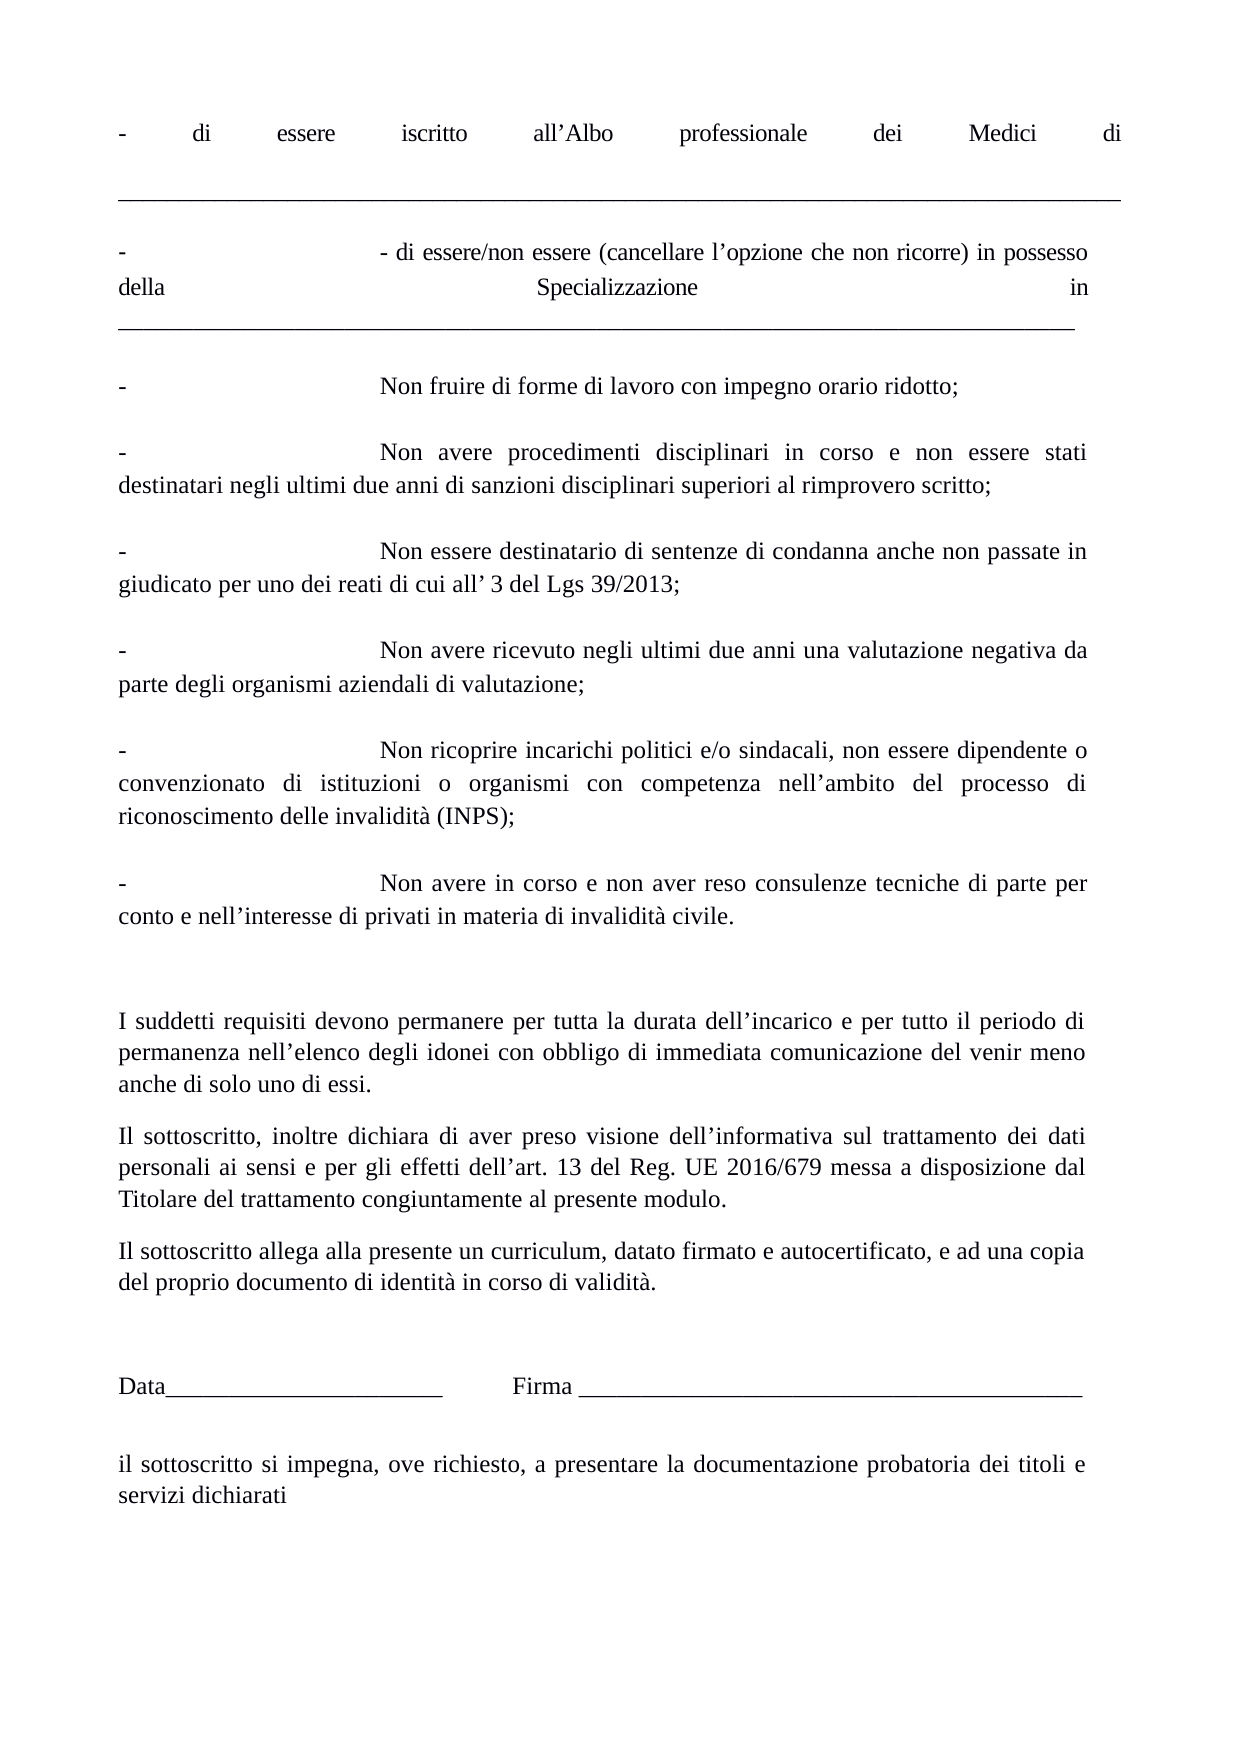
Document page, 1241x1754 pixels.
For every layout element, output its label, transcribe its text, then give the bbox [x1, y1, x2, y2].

text Data______________________ Firma ________________________________________ [118, 1371, 1087, 1400]
list Non avere procedimenti disciplinari in corso e non essere stati destinatari negli ultimi due anni di sanzioni disciplinari superiori al rimprovero scritto; [118, 437, 1089, 499]
list Non essere destinatario di sentenze di condanna anche non passate in giudicato per uno dei reati di cui all’ 3 del Lgs 39/2013; [118, 536, 1089, 598]
text Il sottoscritto, inoltre dichiara di aver preso visione dell’informativa sul trattamento dei dati personali ai sensi e per gli effetti dell’art. 13 del Reg. UE 2016/679 messa a disposizione dal Titolare del trattamento congiuntamente al presente modulo. [118, 1121, 1087, 1213]
text I suddetti requisiti devono permanere per tutta la durata dell’incarico e per tutto il periodo di permanenza nell’elenco degli idonei con obbligo di immediata comunicazione del venir meno anche di solo uno di essi. [118, 1006, 1087, 1098]
list Non ricoprire incarichi politici e/o sindacali, non essere dipendente o convenzionato di istituzioni o organismi con competenza nell’ambito del processo di riconoscimento delle invalidità (INPS); [118, 735, 1089, 830]
list Non avere in corso e non aver reso consulenze tecniche di parte per conto e nell’interesse di privati in materia di invalidità civile. [118, 868, 1089, 929]
list Non fruire di forme di lavoro con impegno orario ridotto; [118, 371, 1089, 399]
text - di essere iscritto all’Albo professionale dei Medici di ___________________________________________________________________________________ [118, 118, 1122, 204]
text il sottoscritto si impegna, ove richiesto, a presentare la documentazione probatoria dei titoli e servizi dichiarati [118, 1449, 1087, 1509]
text Il sottoscritto allega alla presente un curriculum, datato firmato e autocertificato, e ad una copia del proprio documento di identità in corso di validità. [118, 1236, 1087, 1296]
list - di essere/non essere (cancellare l’opzione che non ricorre) in possesso della Specializzazione in ____________________________________________________________________________ [118, 233, 1089, 333]
list Non avere ricevuto negli ultimi due anni una valutazione negativa da parte degli organismi aziendali di valutazione; [118, 636, 1089, 697]
